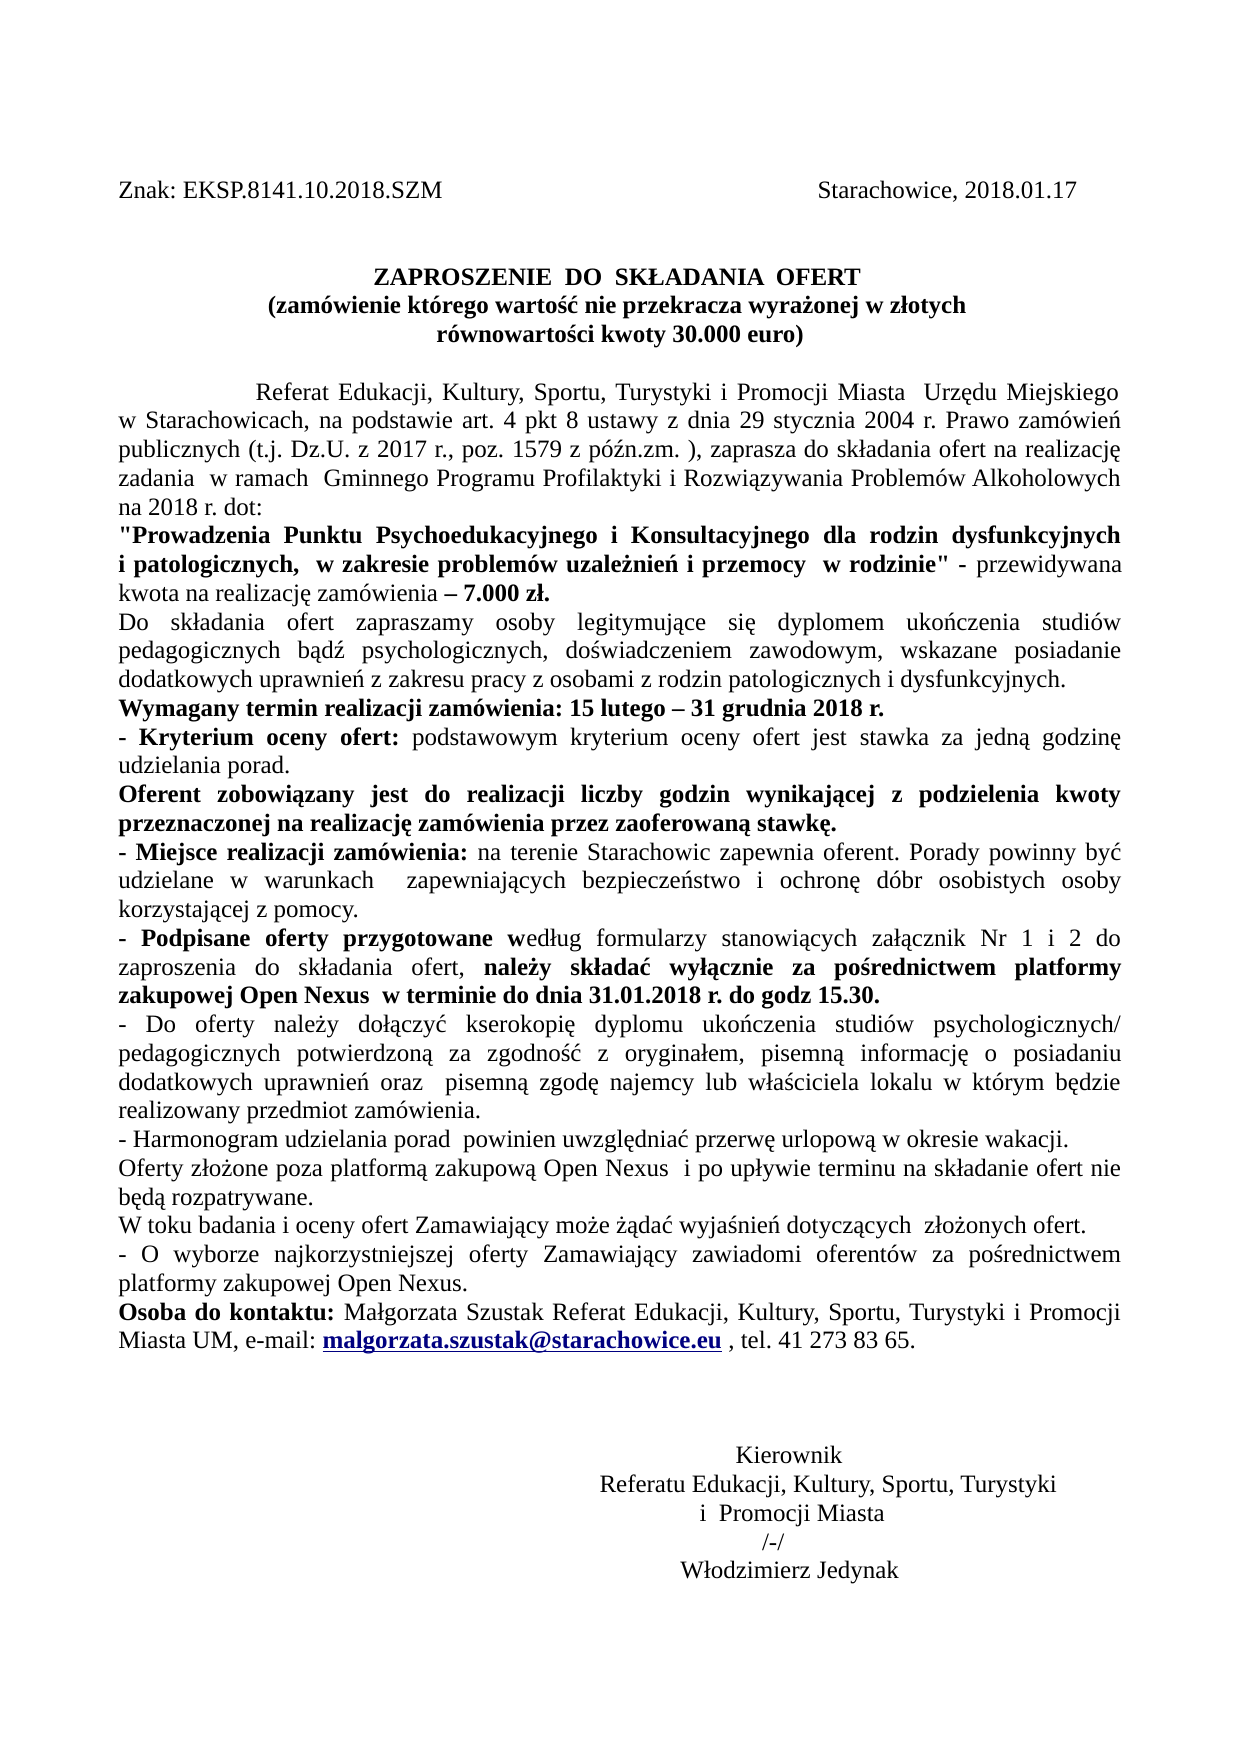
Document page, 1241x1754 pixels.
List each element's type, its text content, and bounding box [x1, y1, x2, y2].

text "Prowadzenia Punktu Psychoedukacyjnego i Konsultacyjnego dla rodzin dysfunkcyjnych i patologicznych, w zakresie problemów uzależnień i przemocy w rodzinie" - przewidywana kwota na realizację zamówienia – 7.000 zł. [118, 521, 1122, 607]
text - Kryterium oceny ofert: podstawowym kryterium oceny ofert jest stawka za jedną godzinę udzielania porad. [118, 722, 1122, 779]
text W toku badania i oceny ofert Zamawiający może żądać wyjaśnień dotyczących złożonych ofert. [118, 1211, 1122, 1239]
text Oferty złożone poza platformą zakupową Open Nexus i po upływie terminu na składanie ofert nie będą rozpatrywane. [118, 1153, 1122, 1211]
text - O wyborze najkorzystniejszej oferty Zamawiający zawiadomi oferentów za pośrednictwem platformy zakupowej Open Nexus. [118, 1239, 1122, 1297]
text Znak: EKSP.8141.10.2018.SZM Starachowice, 2018.01.17 [118, 176, 1122, 204]
text /-/ [118, 1527, 1122, 1556]
text ZAPROSZENIE DO SKŁADANIA OFERT [118, 262, 1122, 291]
text - Harmonogram udzielania porad powinien uwzględniać przerwę urlopową w okresie wakacji. [118, 1124, 1122, 1153]
text (zamówienie którego wartość nie przekracza wyrażonej w złotych [118, 291, 1122, 319]
text i Promocji Miasta [118, 1498, 1122, 1527]
text - Podpisane oferty przygotowane według formularzy stanowiących załącznik Nr 1 i 2 do zaproszenia do składania ofert, należy składać wyłącznie za pośrednictwem platformy zakupowej Open Nexus w terminie do dnia 31.01.2018 r. do godz 15.30. [118, 923, 1122, 1009]
text Kierownik [118, 1441, 1122, 1469]
text Osoba do kontaktu: Małgorzata Szustak Referat Edukacji, Kultury, Sportu, Turystyki i Promocji Miasta UM, e-mail: malgorzata.szustak@starachowice.eu , tel. 41 273 83 65. [118, 1297, 1122, 1354]
text Referatu Edukacji, Kultury, Sportu, Turystyki [118, 1469, 1122, 1498]
text Do składania ofert zapraszamy osoby legitymujące się dyplomem ukończenia studiów pedagogicznych bądź psychologicznych, doświadczeniem zawodowym, wskazane posiadanie dodatkowych uprawnień z zakresu pracy z osobami z rodzin patologicznych i dysfunkcyjnych. [118, 607, 1122, 693]
text - Miejsce realizacji zamówienia: na terenie Starachowic zapewnia oferent. Porady powinny być udzielane w warunkach zapewniających bezpieczeństwo i ochronę dóbr osobistych osoby korzystającej z pomocy. [118, 837, 1122, 923]
text Włodzimierz Jedynak [118, 1556, 1122, 1584]
text Referat Edukacji, Kultury, Sportu, Turystyki i Promocji Miasta Urzędu Miejskiego w Starachowicach, na podstawie art. 4 pkt 8 ustawy z dnia 29 stycznia 2004 r. Prawo zamówień publicznych (t.j. Dz.U. z 2017 r., poz. 1579 z późn.zm. ), zaprasza do składania ofert na realizację zadania w ramach Gminnego Programu Profilaktyki i Rozwiązywania Problemów Alkoholowych na 2018 r. dot: [118, 377, 1122, 521]
text - Do oferty należy dołączyć kserokopię dyplomu ukończenia studiów psychologicznych/ pedagogicznych potwierdzoną za zgodność z oryginałem, pisemną informację o posiadaniu dodatkowych uprawnień oraz pisemną zgodę najemcy lub właściciela lokalu w którym będzie realizowany przedmiot zamówienia. [118, 1009, 1122, 1124]
text Oferent zobowiązany jest do realizacji liczby godzin wynikającej z podzielenia kwoty przeznaczonej na realizację zamówienia przez zaoferowaną stawkę. [118, 779, 1122, 837]
text równowartości kwoty 30.000 euro) [118, 319, 1122, 348]
text Wymagany termin realizacji zamówienia: 15 lutego – 31 grudnia 2018 r. [118, 693, 1122, 722]
